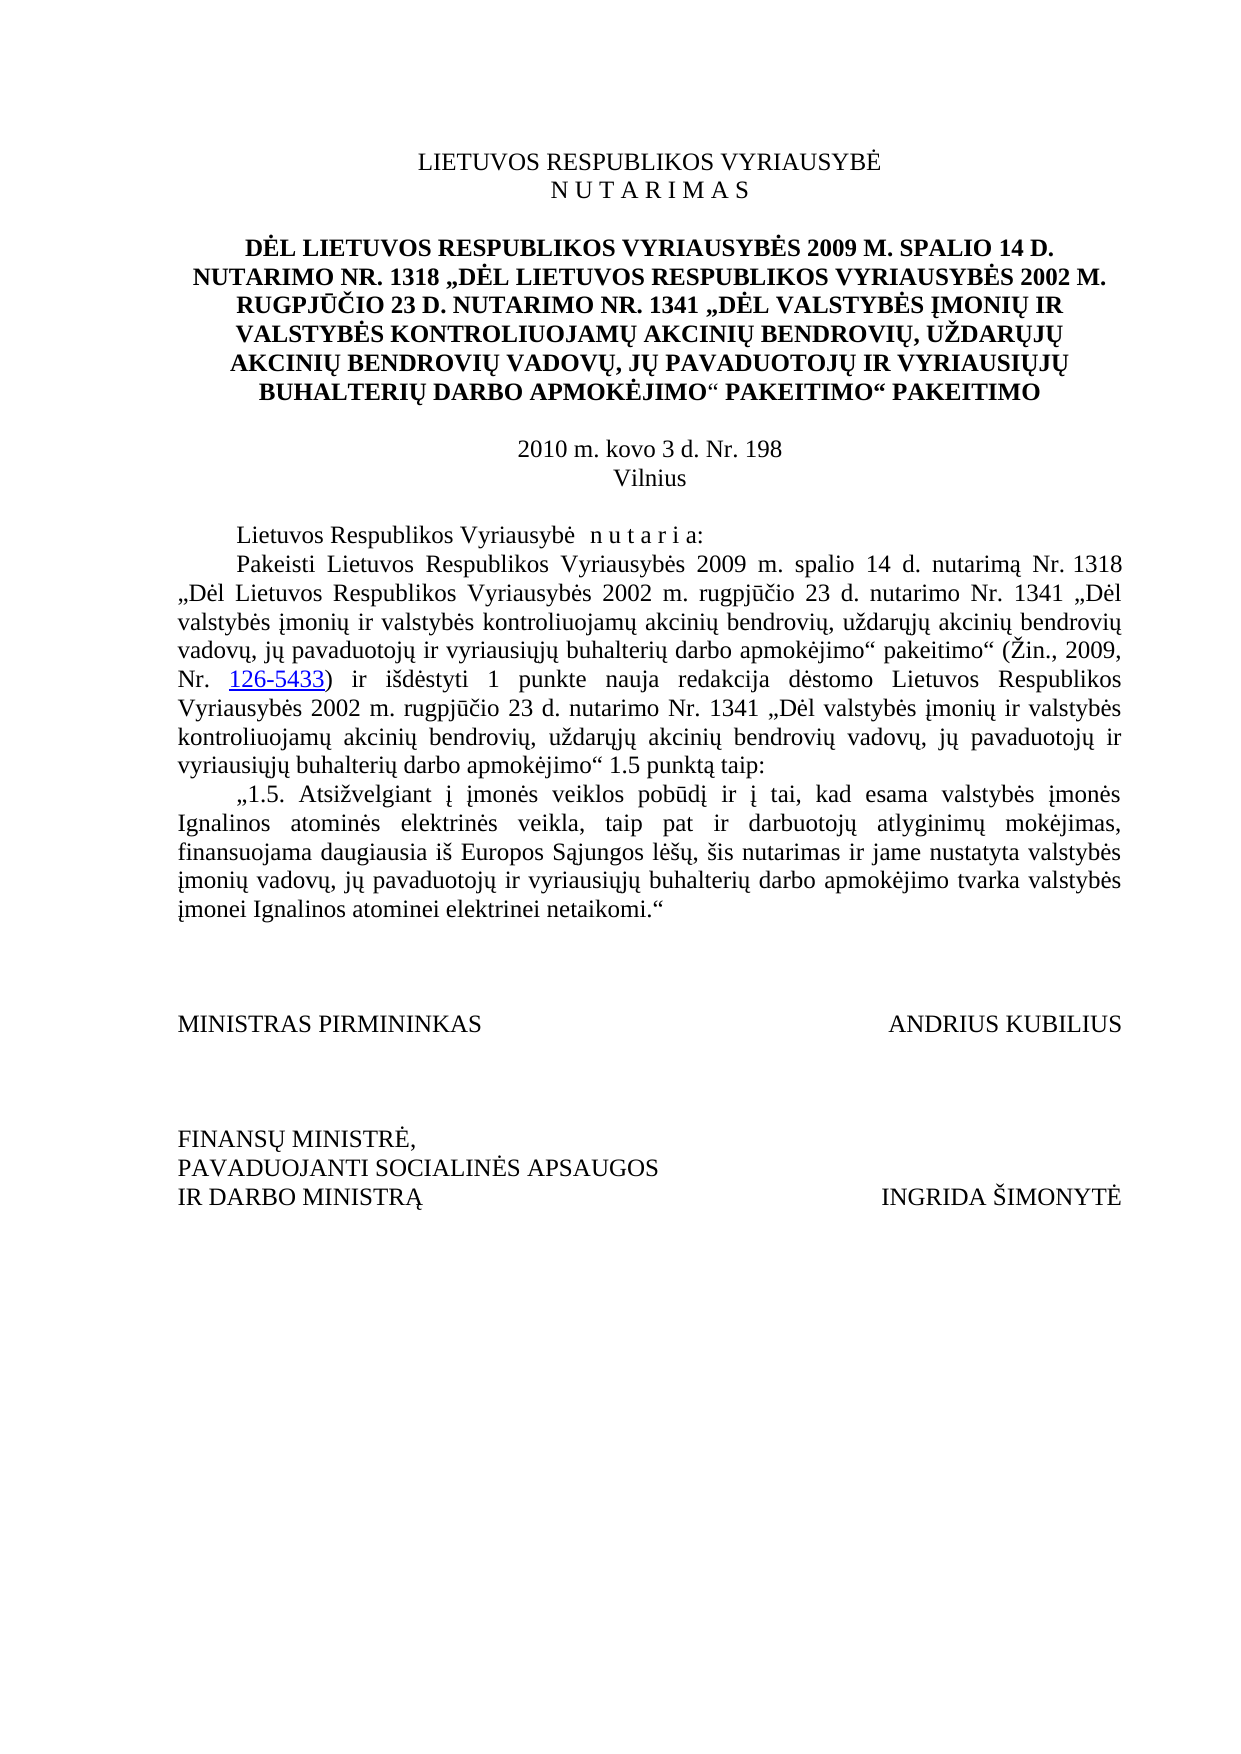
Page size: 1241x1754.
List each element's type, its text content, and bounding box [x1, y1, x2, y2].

text Pakeisti Lietuvos Respublikos Vyriausybės 2009 m. spalio 14 d. nutarimą Nr. 1318 „Dėl Lietuvos Respublikos Vyriausybės 2002 m. rugpjūčio 23 d. nutarimo Nr. 1341 „Dėl valstybės įmonių ir valstybės kontroliuojamų akcinių bendrovių, uždarųjų akcinių bendrovių vadovų, jų pavaduotojų ir vyriausiųjų buhalterių darbo apmokėjimo“ pakeitimo“ (Žin., 2009, Nr. 126-5433) ir išdėstyti 1 punkte nauja redakcija dėstomo Lietuvos Respublikos Vyriausybės 2002 m. rugpjūčio 23 d. nutarimo Nr. 1341 „Dėl valstybės įmonių ir valstybės kontroliuojamų akcinių bendrovių, uždarųjų akcinių bendrovių vadovų, jų pavaduotojų ir vyriausiųjų buhalterių darbo apmokėjimo“ 1.5 punktą taip: [177, 549, 1122, 779]
text Lietuvos Respublikos Vyriausybė [177, 147, 1122, 176]
text „1.5. Atsižvelgiant į įmonės veiklos pobūdį ir į tai, kad esama valstybės įmonės Ignalinos atominės elektrinės veikla, taip pat ir darbuotojų atlyginimų mokėjimas, finansuojama daugiausia iš Europos Sąjungos lėšų, šis nutarimas ir jame nustatyta valstybės įmonių vadovų, jų pavaduotojų ir vyriausiųjų buhalterių darbo apmokėjimo tvarka valstybės įmonei Ignalinos atominei elektrinei netaikomi.“ [177, 779, 1122, 923]
text MINISTRAS PIRMININKAS ANDRIUS KUBILIUS [177, 1009, 1122, 1038]
text IR DARBO MINISTRĄ INGRIDA ŠIMONYTĖ [177, 1182, 1122, 1211]
text PAVADUOJANTI SOCIALINĖS APSAUGOS [177, 1153, 1122, 1182]
text Vilnius [177, 463, 1122, 492]
text 2010 m. kovo 3 d. Nr. 198 [177, 434, 1122, 463]
text FINANSŲ MINISTRĖ, [177, 1124, 1122, 1153]
text DĖL Lietuvos respublikos vyriausybės 2009 m. spalio 14 d. nutarimo nr. 1318 „Dėl Lietuvos Respublikos Vyriausybės 2002 m. rugpjūčio 23 d. nutarimo nr. 1341 „DĖL VALSTYBĖS ĮMONIŲ IR VALSTYBĖS KONTROLIUOJAMŲ AKCINIŲ BENDROVIŲ, UŽDARŲJŲ AKCINIŲ BENDROVIŲ VADOVŲ, JŲ PAVADUOTOJŲ IR VYRIAUSIŲJŲ BUHALTERIŲ DARBO APMOKĖJIMO“ pakeitimo“ pakeitimo [177, 233, 1122, 406]
text NUTARIMAS [177, 176, 1122, 204]
text Lietuvos Respublikos Vyriausybė nutaria: [177, 521, 1122, 549]
